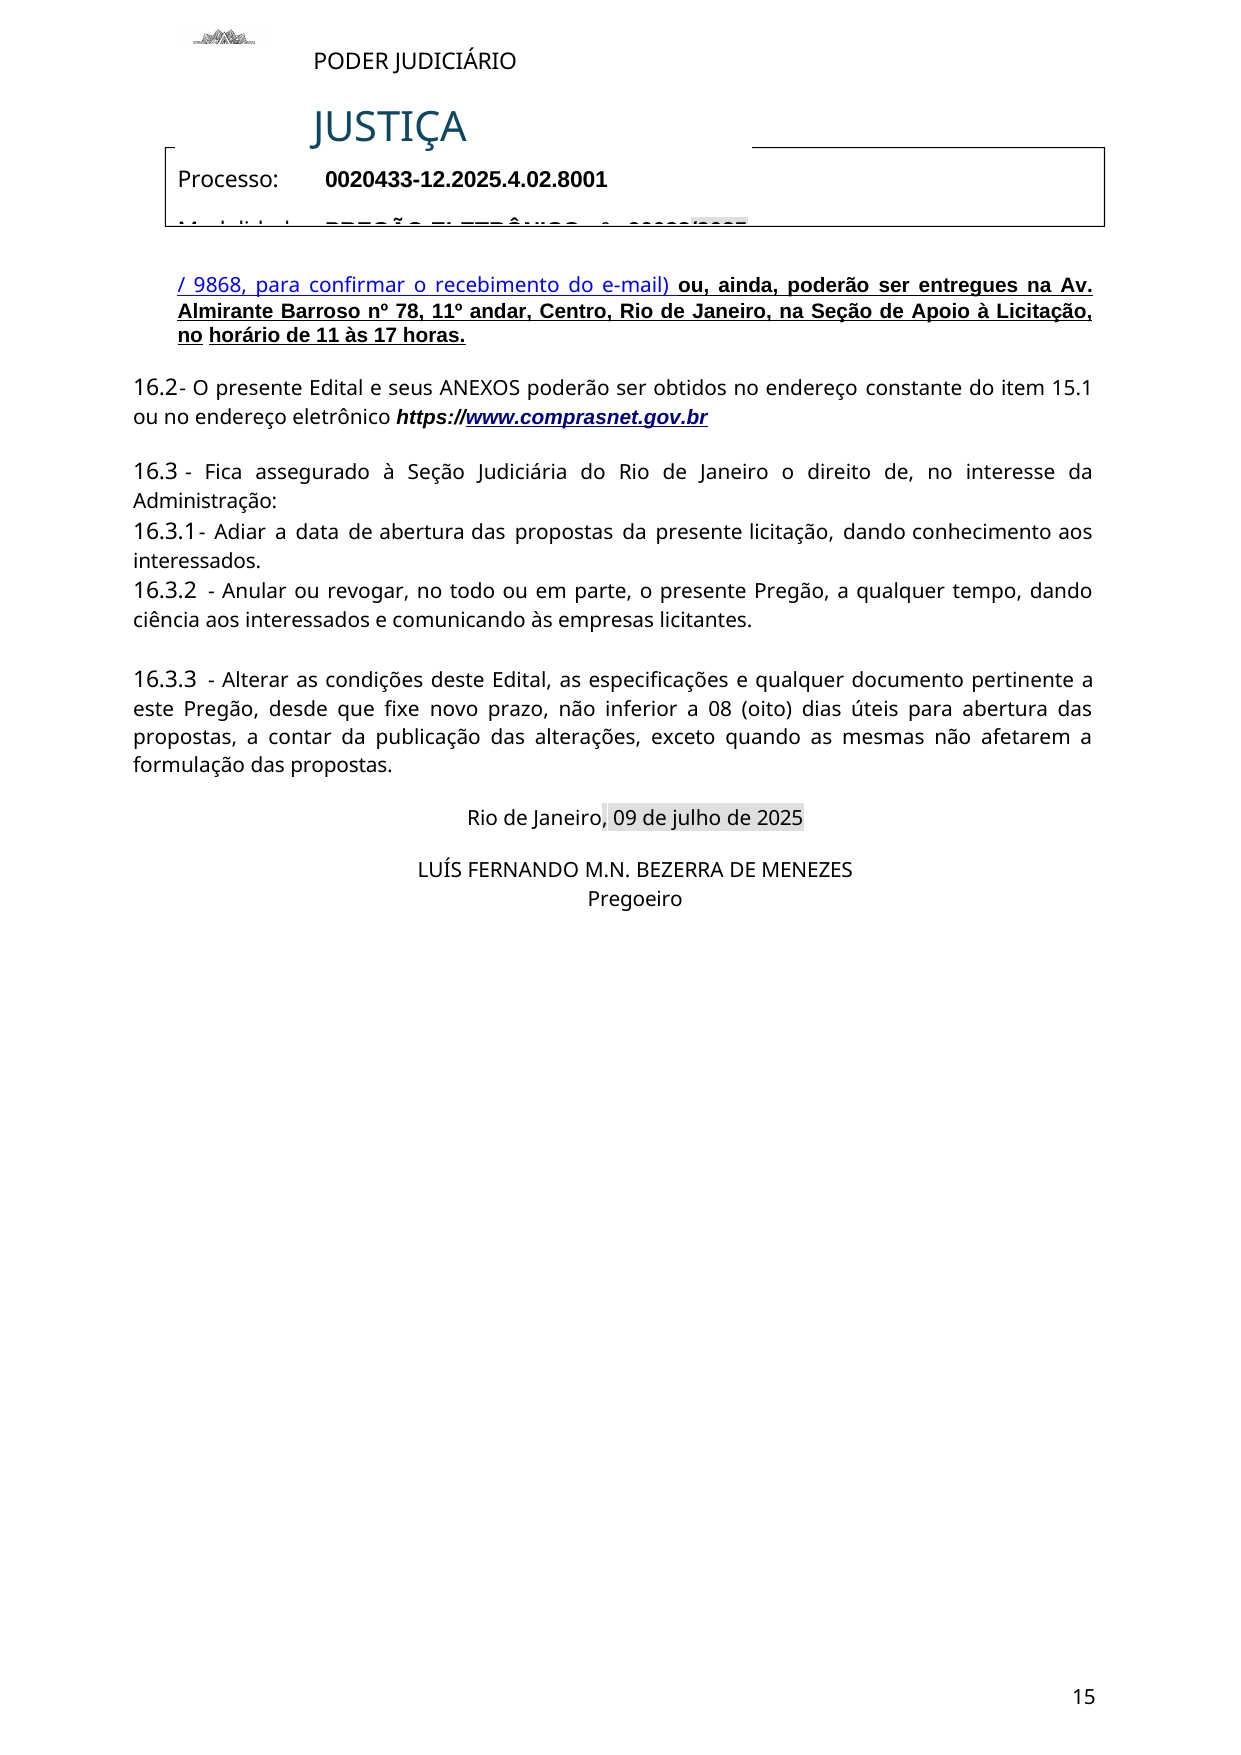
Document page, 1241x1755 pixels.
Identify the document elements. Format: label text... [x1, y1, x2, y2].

text / 9868, para confirmar o recebimento do e-mail) ou, ainda, poderão ser entregues na Av. [177, 271, 1093, 295]
text Pregoeiro [133, 884, 1137, 912]
list - Anular ou revogar, no todo ou em parte, o presente Pregão, a qualquer tempo, dando ciência aos interessados e comunicando às empresas licitantes. [133, 574, 1093, 634]
list - Alterar as condições deste Edital, as especificações e qualquer documento pertinente a este Pregão, desde que fixe novo prazo, não inferior a 08 (oito) dias úteis para abertura das propostas, a contar da publicação das alterações, exceto quando as mesmas não afetarem a formulação das propostas. [133, 662, 1093, 779]
text LUÍS FERNANDO M.N. BEZERRA DE MENEZES [133, 855, 1137, 884]
list - Adiar a data de abertura das propostas da presente licitação, dando conhecimento aos interessados. [133, 514, 1093, 574]
text Rio de Janeiro, 09 de julho de 2025 [133, 803, 1137, 831]
list - Fica assegurado à Seção Judiciária do Rio de Janeiro o direito de, no interesse da Administração: [133, 455, 1093, 514]
list - O presente Edital e seus ANEXOS poderão ser obtidos no endereço constante do item 15.1 ou no endereço eletrônico https://www.comprasnet.gov.br [133, 371, 1093, 431]
text Almirante Barroso nº 78, 11º andar, Centro, Rio de Janeiro, na Seção de Apoio à Licitação, no horário de 11 às 17 horas. [177, 296, 1093, 347]
